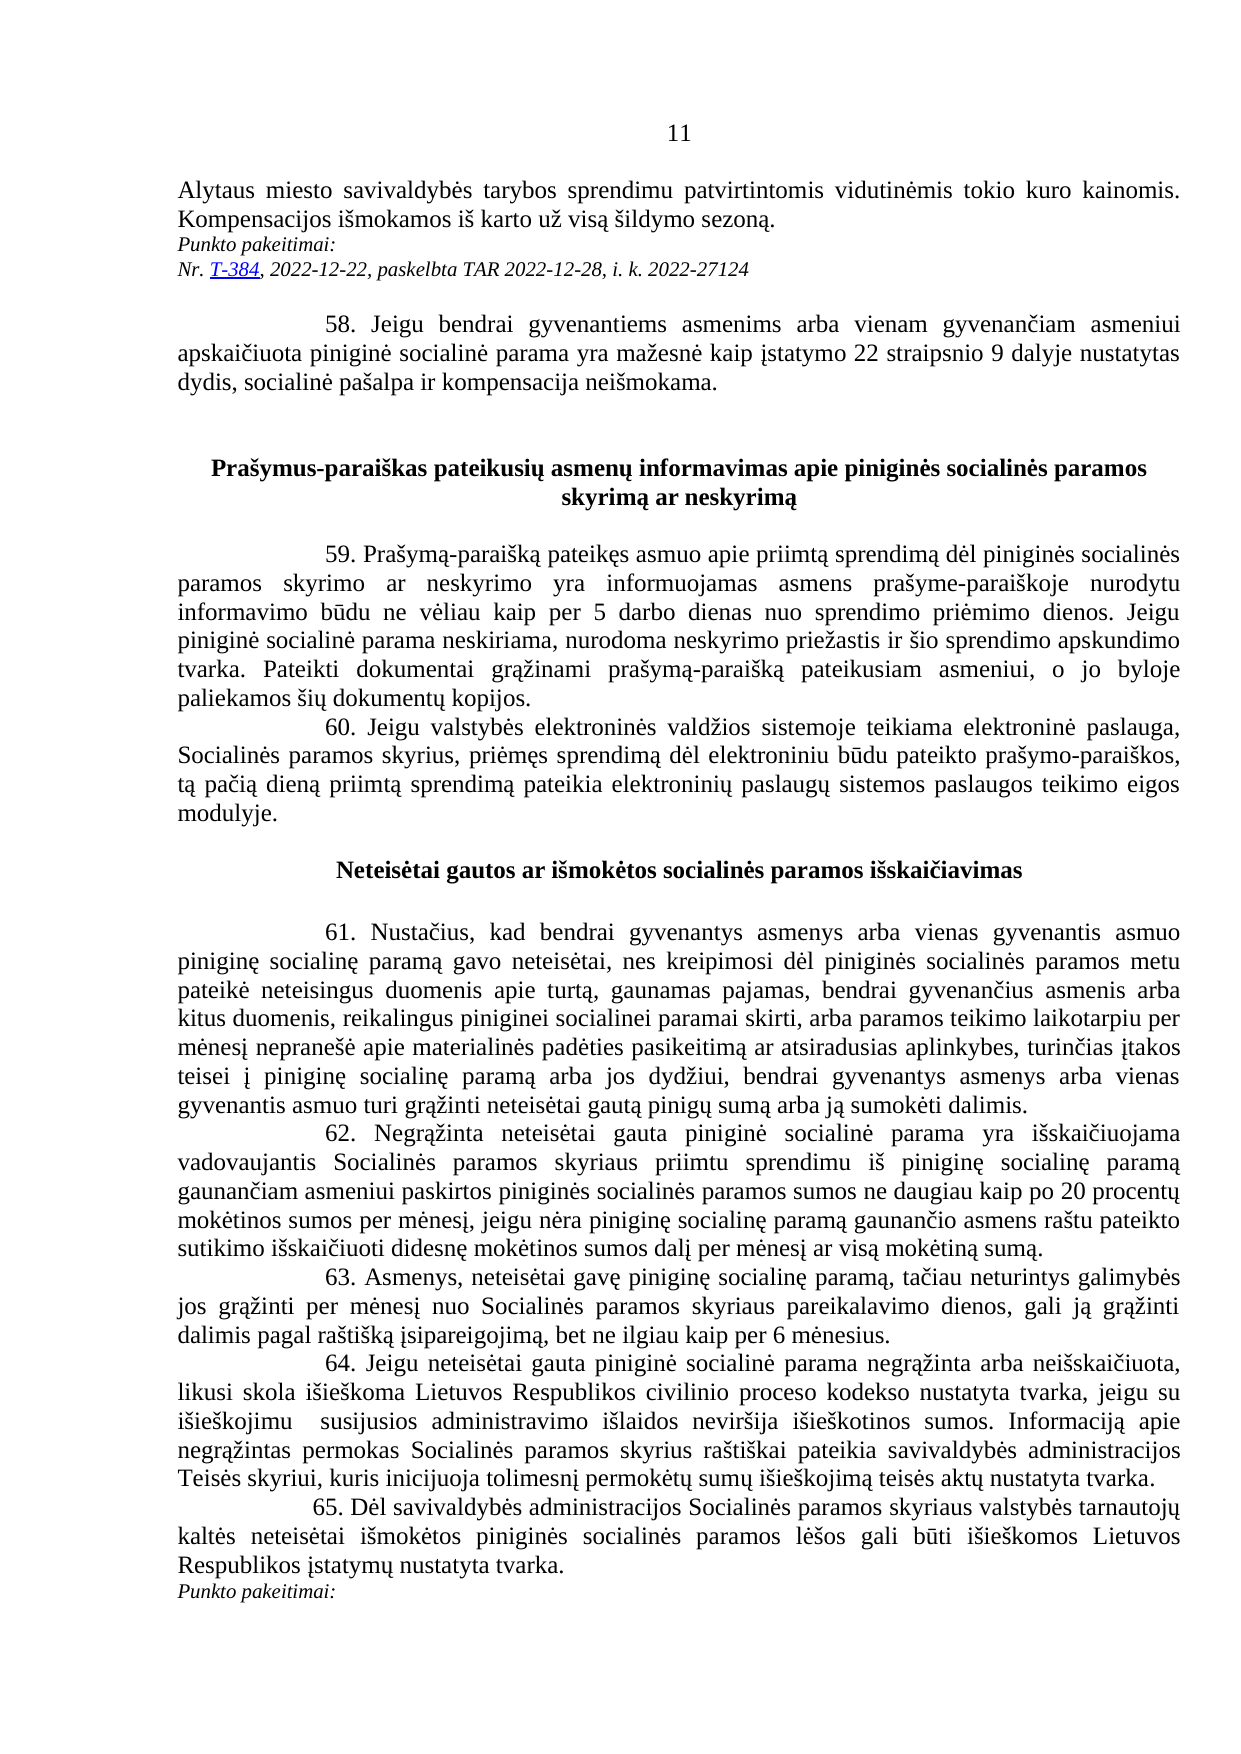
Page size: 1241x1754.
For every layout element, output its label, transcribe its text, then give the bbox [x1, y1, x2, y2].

text Punkto pakeitimai: [177, 232, 1181, 256]
text 62. Negrąžinta neteisėtai gauta piniginė socialinė parama yra išskaičiuojama vadovaujantis Socialinės paramos skyriaus priimtu sprendimu iš piniginę socialinę paramą gaunančiam asmeniui paskirtos piniginės socialinės paramos sumos ne daugiau kaip po 20 procentų mokėtinos sumos per mėnesį, jeigu nėra piniginę socialinę paramą gaunančio asmens raštu pateikto sutikimo išskaičiuoti didesnę mokėtinos sumos dalį per mėnesį ar visą mokėtiną sumą. [177, 1118, 1181, 1262]
text 60. Jeigu valstybės elektroninės valdžios sistemoje teikiama elektroninė paslauga, Socialinės paramos skyrius, priėmęs sprendimą dėl elektroniniu būdu pateikto prašymo-paraiškos, tą pačią dieną priimtą sprendimą pateikia elektroninių paslaugų sistemos paslaugos teikimo eigos modulyje. [177, 712, 1181, 827]
text 58. Jeigu bendrai gyvenantiems asmenims arba vienam gyvenančiam asmeniui apskaičiuota piniginė socialinė parama yra mažesnė kaip įstatymo 22 straipsnio 9 dalyje nustatytas dydis, socialinė pašalpa ir kompensacija neišmokama. [177, 309, 1181, 396]
text Alytaus miesto savivaldybės tarybos sprendimu patvirtintomis vidutinėmis tokio kuro kainomis. Kompensacijos išmokamos iš karto už visą šildymo sezoną. [177, 175, 1181, 232]
text 64. Jeigu neteisėtai gauta piniginė socialinė parama negrąžinta arba neišskaičiuota, likusi skola išieškoma Lietuvos Respublikos civilinio proceso kodekso nustatyta tvarka, jeigu su išieškojimu susijusios administravimo išlaidos neviršija išieškotinos sumos. Informaciją apie negrąžintas permokas Socialinės paramos skyrius raštiškai pateikia savivaldybės administracijos Teisės skyriui, kuris inicijuoja tolimesnį permokėtų sumų išieškojimą teisės aktų nustatyta tvarka. [177, 1348, 1181, 1492]
text Neteisėtai gautos ar išmokėtos socialinės paramos išskaičiavimas [177, 856, 1181, 884]
text Nr. T-384, 2022-12-22, paskelbta TAR 2022-12-28, i. k. 2022-27124 [177, 256, 1181, 281]
text Punkto pakeitimai: [177, 1578, 1181, 1603]
text Prašymus-paraiškas pateikusių asmenų informavimas apie piniginės socialinės paramos skyrimą ar neskyrimą [177, 453, 1181, 511]
text 63. Asmenys, neteisėtai gavę piniginę socialinę paramą, tačiau neturintys galimybės jos grąžinti per mėnesį nuo Socialinės paramos skyriaus pareikalavimo dienos, gali ją grąžinti dalimis pagal raštišką įsipareigojimą, bet ne ilgiau kaip per 6 mėnesius. [177, 1262, 1181, 1348]
text 65. Dėl savivaldybės administracijos Socialinės paramos skyriaus valstybės tarnautojų kaltės neteisėtai išmokėtos piniginės socialinės paramos lėšos gali būti išieškomos Lietuvos Respublikos įstatymų nustatyta tvarka. [177, 1492, 1181, 1578]
text 59. Prašymą-paraišką pateikęs asmuo apie priimtą sprendimą dėl piniginės socialinės paramos skyrimo ar neskyrimo yra informuojamas asmens prašyme-paraiškoje nurodytu informavimo būdu ne vėliau kaip per 5 darbo dienas nuo sprendimo priėmimo dienos. Jeigu piniginė socialinė parama neskiriama, nurodoma neskyrimo priežastis ir šio sprendimo apskundimo tvarka. Pateikti dokumentai grąžinami prašymą-paraišką pateikusiam asmeniui, o jo byloje paliekamos šių dokumentų kopijos. [177, 539, 1181, 712]
text 61. Nustačius, kad bendrai gyvenantys asmenys arba vienas gyvenantis asmuo piniginę socialinę paramą gavo neteisėtai, nes kreipimosi dėl piniginės socialinės paramos metu pateikė neteisingus duomenis apie turtą, gaunamas pajamas, bendrai gyvenančius asmenis arba kitus duomenis, reikalingus piniginei socialinei paramai skirti, arba paramos teikimo laikotarpiu per mėnesį nepranešė apie materialinės padėties pasikeitimą ar atsiradusias aplinkybes, turinčias įtakos teisei į piniginę socialinę paramą arba jos dydžiui, bendrai gyvenantys asmenys arba vienas gyvenantis asmuo turi grąžinti neteisėtai gautą pinigų sumą arba ją sumokėti dalimis. [177, 917, 1181, 1118]
